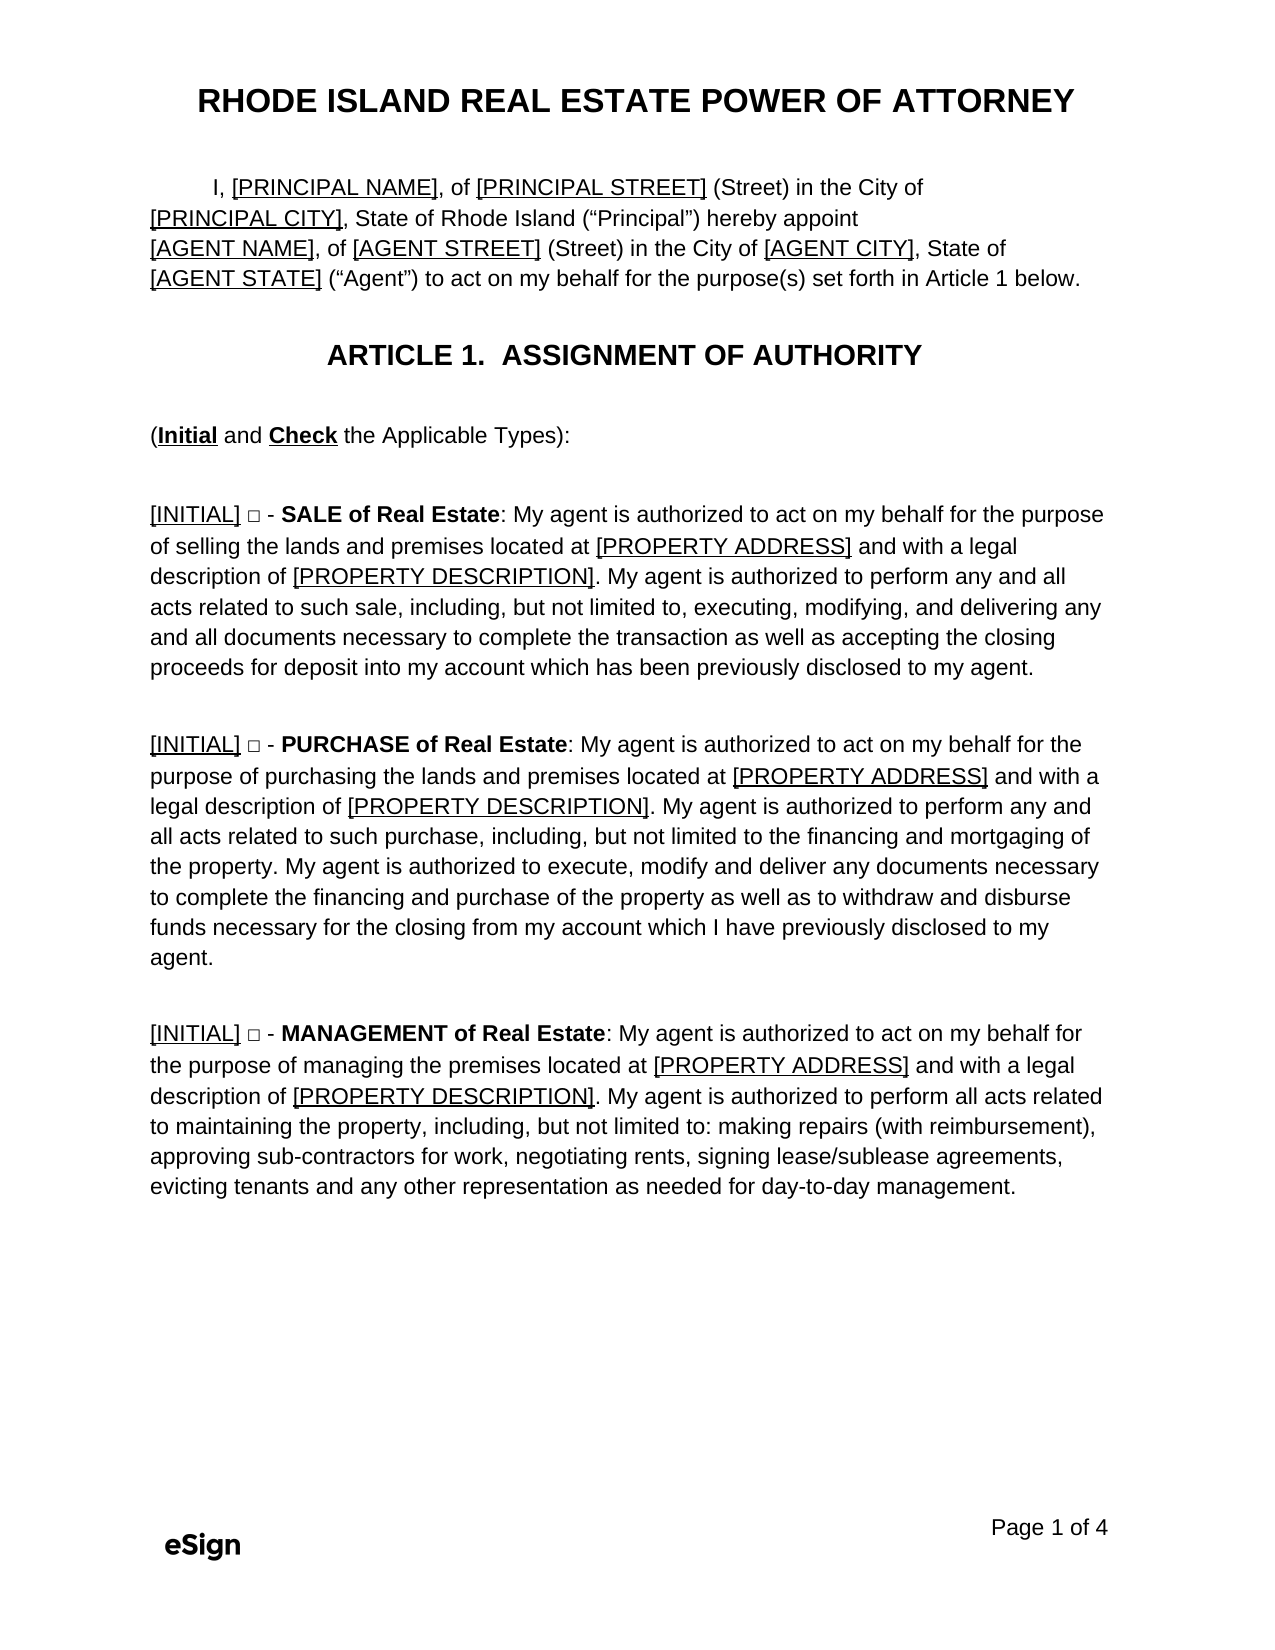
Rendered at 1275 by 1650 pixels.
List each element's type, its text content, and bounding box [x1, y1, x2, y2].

text [INITIAL] ☐ - SALE of Real Estate: My agent is authorized to act on my behalf for the purpose of selling the lands and premises located at [PROPERTY ADDRESS] and with a legal description of [PROPERTY DESCRIPTION]. My agent is authorized to perform any and all acts related to such sale, including, but not limited to, executing, modifying, and delivering any and all documents necessary to complete the transaction as well as accepting the closing proceeds for deposit into my account which has been previously disclosed to my agent. [150, 498, 1107, 680]
text [AGENT NAME], of [AGENT STREET] (Street) in the City of [AGENT CITY], State of [150, 235, 1122, 261]
text ARTICLE 1. ASSIGNMENT OF AUTHORITY [150, 338, 1099, 371]
text [INITIAL] ☐ - PURCHASE of Real Estate: My agent is authorized to act on my behalf for the purpose of purchasing the lands and premises located at [PROPERTY ADDRESS] and with a legal description of [PROPERTY DESCRIPTION]. My agent is authorized to perform any and all acts related to such purchase, including, but not limited to the financing and mortgaging of the property. My agent is authorized to execute, modify and deliver any documents necessary to complete the financing and purchase of the property as well as to withdraw and disburse funds necessary for the closing from my account which I have previously disclosed to my agent. [150, 727, 1114, 970]
text [INITIAL] ☐ - MANAGEMENT of Real Estate: My agent is authorized to act on my behalf for the purpose of managing the premises located at [PROPERTY ADDRESS] and with a legal description of [PROPERTY DESCRIPTION]. My agent is authorized to perform all acts related to maintaining the property, including, but not limited to: making repairs (with reimbursement), approving sub-contractors for work, negotiating rents, signing lease/sublease agreements, evicting tenants and any other representation as needed for day-to-day management. [150, 1017, 1114, 1200]
text I, [PRINCIPAL NAME], of [PRINCIPAL STREET] (Street) in the City of [150, 174, 1122, 201]
text RHODE ISLAND REAL ESTATE POWER OF ATTORNEY [150, 81, 1122, 120]
text [PRINCIPAL CITY], State of Rhode Island (“Principal”) hereby appoint [150, 204, 1122, 231]
text [AGENT STATE] (“Agent”) to act on my behalf for the purpose(s) set forth in Article 1 below. [150, 265, 1122, 291]
text (Initial and Check the Applicable Types): [150, 422, 1099, 448]
